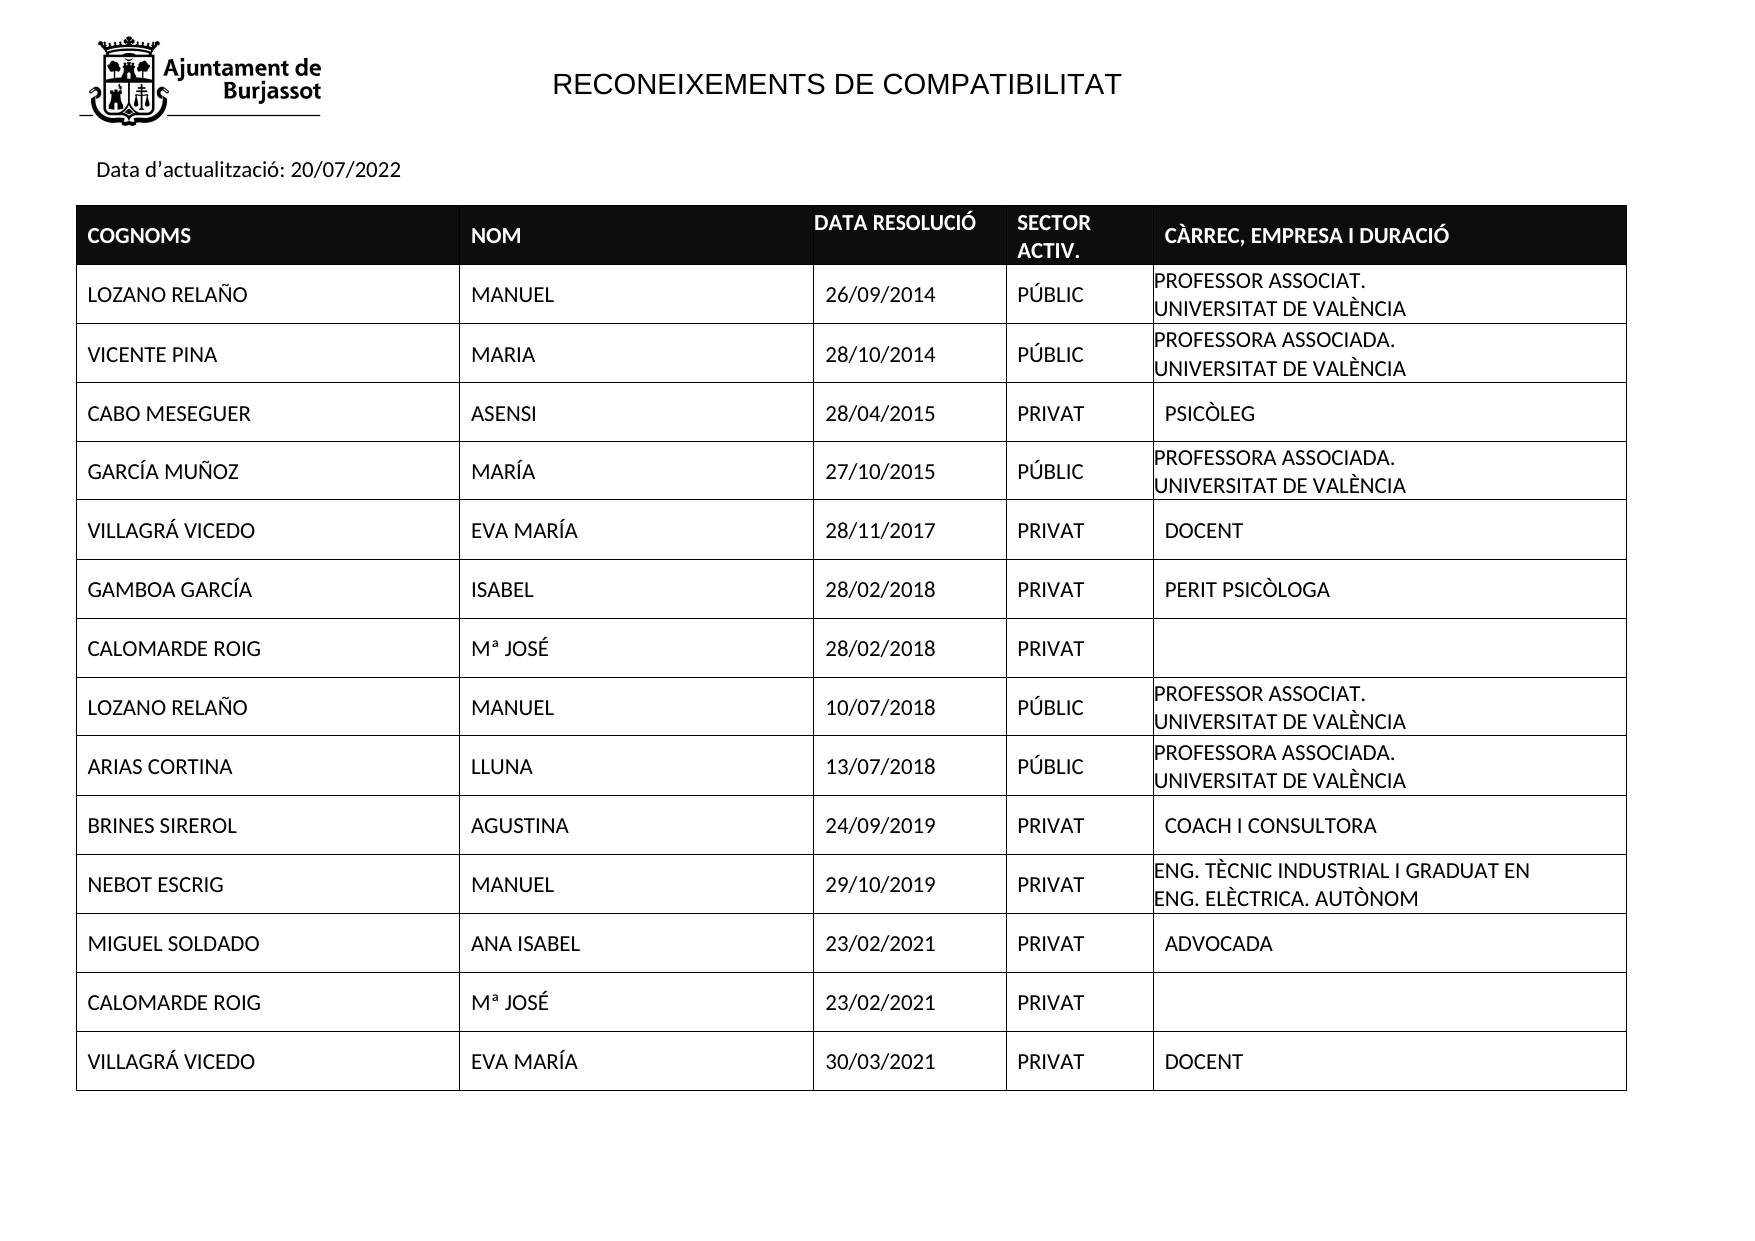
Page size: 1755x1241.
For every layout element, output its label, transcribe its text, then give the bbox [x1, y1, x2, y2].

table_cell 23/02/2021 [814, 914, 1006, 972]
table_cell MARÍA [460, 442, 813, 499]
table_cell PÚBLIC [1007, 678, 1153, 735]
table_cell CALOMARDE ROIG [77, 619, 459, 677]
table_cell PROFESSOR ASSOCIAT. UNIVERSITAT DE VALÈNCIA [1154, 265, 1626, 323]
table_cell EVA MARÍA [460, 500, 813, 558]
table_cell AGUSTINA [460, 796, 813, 853]
table_cell Mª JOSÉ [460, 619, 813, 677]
table_cell ENG. TÈCNIC INDUSTRIAL I GRADUAT EN ENG. ELÈCTRICA. AUTÒNOM [1154, 855, 1626, 913]
table_cell CABO MESEGUER [77, 383, 459, 441]
table_cell PÚBLIC [1007, 442, 1153, 499]
table_header SECTOR ACTIV. [1007, 206, 1153, 264]
table_cell PRIVAT [1007, 914, 1153, 972]
table_cell [1154, 973, 1626, 1031]
table_cell PRIVAT [1007, 1032, 1153, 1090]
table_cell LOZANO RELAÑO [77, 678, 459, 735]
table_header COGNOMS [77, 206, 459, 264]
table_cell PROFESSORA ASSOCIADA. UNIVERSITAT DE VALÈNCIA [1154, 736, 1626, 794]
table_cell EVA MARÍA [460, 1032, 813, 1090]
table_cell VICENTE PINA [77, 324, 459, 382]
table_cell PRIVAT [1007, 500, 1153, 558]
table_cell 28/02/2018 [814, 619, 1006, 677]
table_cell PRIVAT [1007, 855, 1153, 913]
table_cell ISABEL [460, 560, 813, 617]
table_cell PRIVAT [1007, 560, 1153, 617]
table_cell PROFESSORA ASSOCIADA. UNIVERSITAT DE VALÈNCIA [1154, 324, 1626, 382]
table_cell MARIA [460, 324, 813, 382]
table_cell 10/07/2018 [814, 678, 1006, 735]
table_cell GAMBOA GARCÍA [77, 560, 459, 617]
table_cell GARCÍA MUÑOZ [77, 442, 459, 499]
table_cell COACH I CONSULTORA [1154, 796, 1626, 853]
table_cell 13/07/2018 [814, 736, 1006, 794]
table_cell 28/02/2018 [814, 560, 1006, 617]
table_cell ADVOCADA [1154, 914, 1626, 972]
table_cell VILLAGRÁ VICEDO [77, 500, 459, 558]
table_cell PRIVAT [1007, 619, 1153, 677]
table_header DATA RESOLUCIÓ [814, 206, 1006, 264]
table_cell ASENSI [460, 383, 813, 441]
table_cell MIGUEL SOLDADO [77, 914, 459, 972]
table_cell [1154, 619, 1626, 677]
table_cell PSICÒLEG [1154, 383, 1626, 441]
table_cell 28/04/2015 [814, 383, 1006, 441]
table_cell MANUEL [460, 678, 813, 735]
table_cell 23/02/2021 [814, 973, 1006, 1031]
table_cell MANUEL [460, 265, 813, 323]
table_cell ANA ISABEL [460, 914, 813, 972]
table_cell PRIVAT [1007, 383, 1153, 441]
table_cell DOCENT [1154, 1032, 1626, 1090]
table_cell MANUEL [460, 855, 813, 913]
table_cell PÚBLIC [1007, 736, 1153, 794]
table_cell LLUNA [460, 736, 813, 794]
table_cell 26/09/2014 [814, 265, 1006, 323]
table_cell PRIVAT [1007, 973, 1153, 1031]
table_cell LOZANO RELAÑO [77, 265, 459, 323]
table_cell BRINES SIREROL [77, 796, 459, 853]
table_cell 30/03/2021 [814, 1032, 1006, 1090]
table_cell PROFESSORA ASSOCIADA. UNIVERSITAT DE VALÈNCIA [1154, 442, 1626, 499]
text Data d’actualització: 20/07/2022 [96, 156, 1637, 184]
table_cell Mª JOSÉ [460, 973, 813, 1031]
table_cell 29/10/2019 [814, 855, 1006, 913]
table_cell 27/10/2015 [814, 442, 1006, 499]
table_cell 24/09/2019 [814, 796, 1006, 853]
table_header CÀRREC, EMPRESA I DURACIÓ [1154, 206, 1626, 264]
table_cell DOCENT [1154, 500, 1626, 558]
table_cell PERIT PSICÒLOGA [1154, 560, 1626, 617]
table_cell NEBOT ESCRIG [77, 855, 459, 913]
table_cell CALOMARDE ROIG [77, 973, 459, 1031]
table_cell PROFESSOR ASSOCIAT. UNIVERSITAT DE VALÈNCIA [1154, 678, 1626, 735]
table_cell ARIAS CORTINA [77, 736, 459, 794]
table_header NOM [460, 206, 813, 264]
table_cell VILLAGRÁ VICEDO [77, 1032, 459, 1090]
table_cell 28/10/2014 [814, 324, 1006, 382]
table_cell PÚBLIC [1007, 265, 1153, 323]
table_cell PÚBLIC [1007, 324, 1153, 382]
table_cell PRIVAT [1007, 796, 1153, 853]
table_cell 28/11/2017 [814, 500, 1006, 558]
